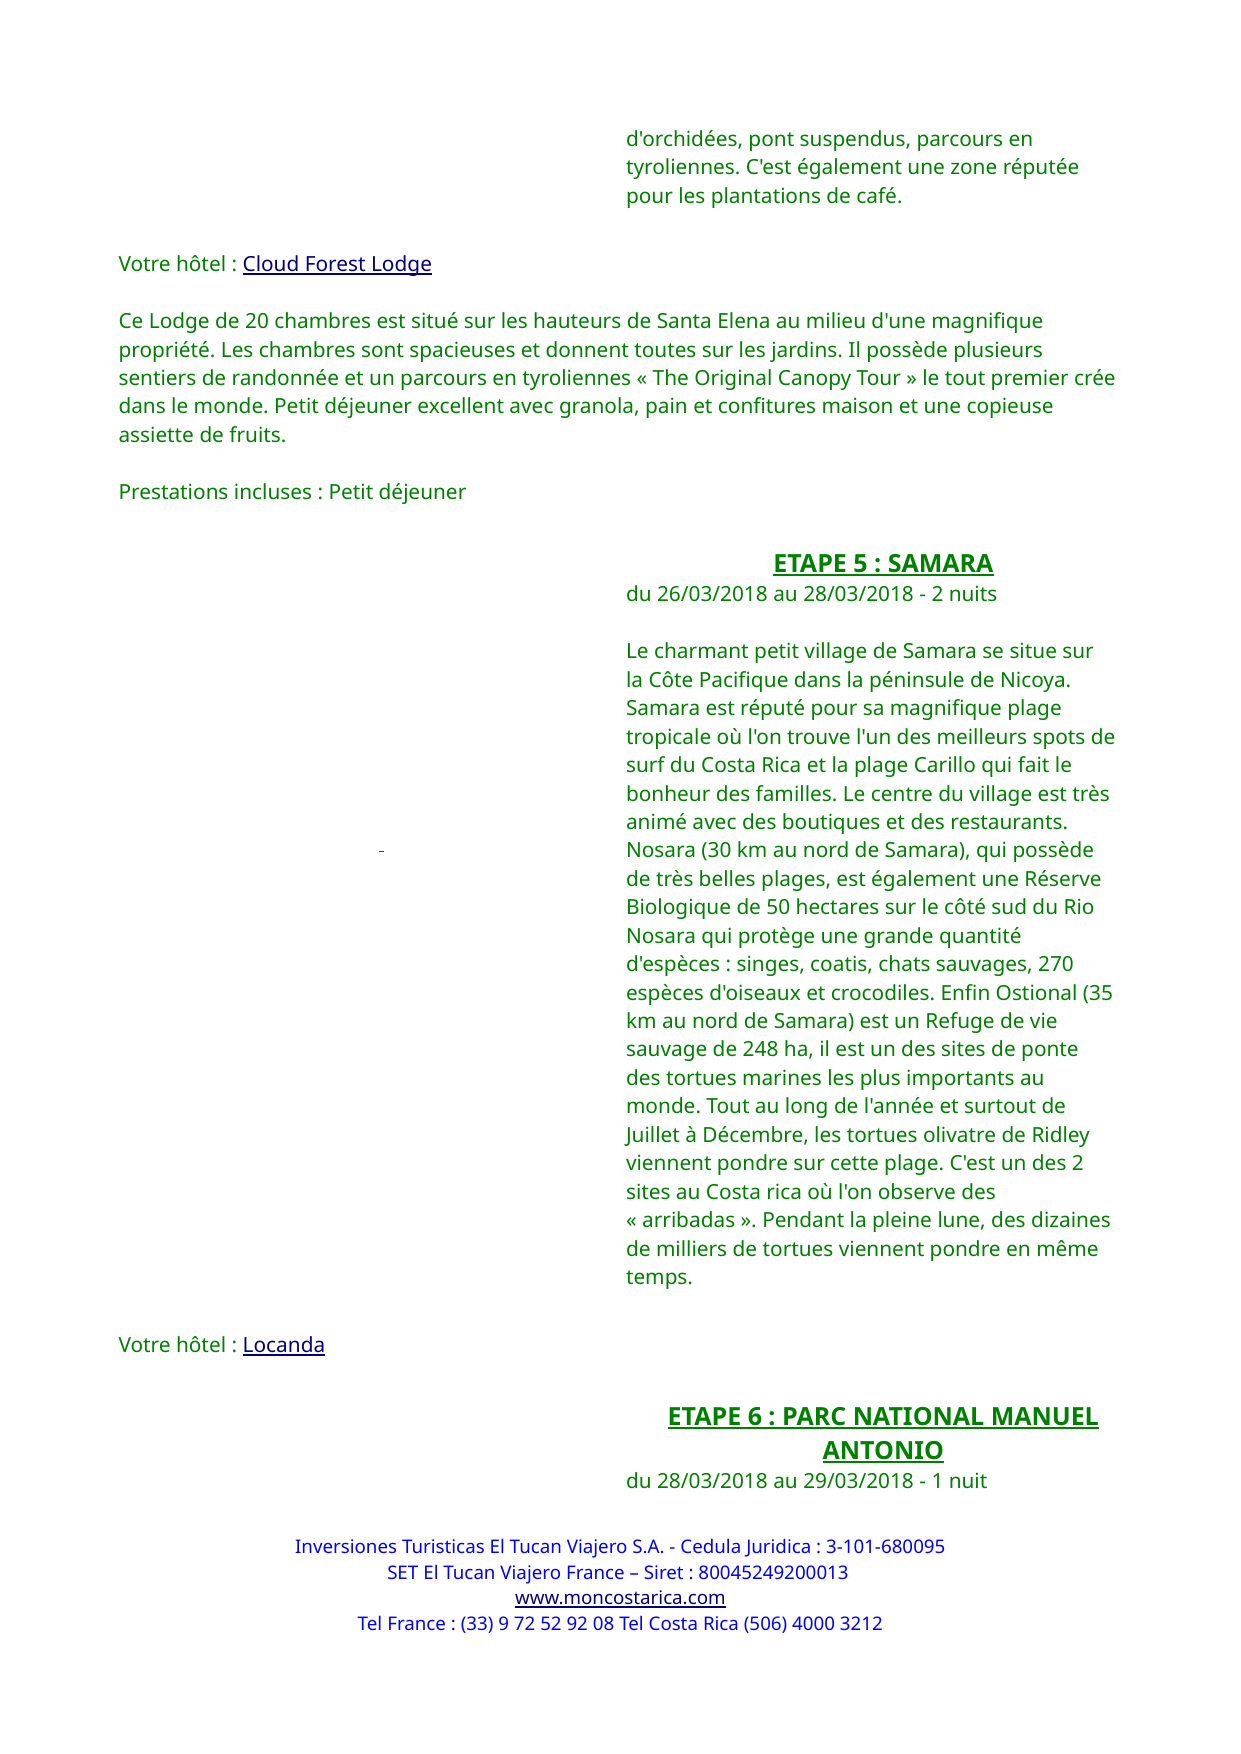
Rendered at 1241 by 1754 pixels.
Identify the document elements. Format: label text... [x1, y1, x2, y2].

text Votre hôtel : Locanda [118, 1330, 1122, 1359]
text Votre hôtel : Cloud Forest Lodge [118, 249, 1122, 278]
table_header [118, 1393, 620, 1501]
table_header [118, 540, 620, 1296]
text Ce Lodge de 20 chambres est situé sur les hauteurs de Santa Elena au milieu d'une magnifique propriété. Les chambres sont spacieuses et donnent toutes sur les jardins. Il possède plusieurs sentiers de randonnée et un parcours en tyroliennes « The Original Canopy Tour » le tout premier crée dans le monde. Petit déjeuner excellent avec granola, pain et confitures maison et une copieuse assiette de fruits. [118, 306, 1122, 448]
table_header d'orchidées, pont suspendus, parcours en tyroliennes. C'est également une zone réputée pour les plantations de café. [620, 118, 1122, 215]
table_header [118, 118, 620, 215]
table_header ETAPE 6 : PARC NATIONAL MANUEL ANTONIO du 28/03/2018 au 29/03/2018 - 1 nuit [620, 1393, 1122, 1501]
text Prestations incluses : Petit déjeuner [118, 477, 1122, 506]
table_header ETAPE 5 : SAMARA du 26/03/2018 au 28/03/2018 - 2 nuits Le charmant petit village de Samara se situe sur la Côte Pacifique dans la péninsule de Nicoya. Samara est réputé pour sa magnifique plage tropicale où l'on trouve l'un des meilleurs spots de surf du Costa Rica et la plage Carillo qui fait le bonheur des familles. Le centre du village est très animé avec des boutiques et des restaurants. Nosara (30 km au nord de Samara), qui possède de très belles plages, est également une Réserve Biologique de 50 hectares sur le côté sud du Rio Nosara qui protège une grande quantité d'espèces : singes, coatis, chats sauvages, 270 espèces d'oiseaux et crocodiles. Enfin Ostional (35 km au nord de Samara) est un Refuge de vie sauvage de 248 ha, il est un des sites de ponte des tortues marines les plus importants au monde. Tout au long de l'année et surtout de Juillet à Décembre, les tortues olivatre de Ridley viennent pondre sur cette plage. C'est un des 2 sites au Costa rica où l'on observe des « arribadas ». Pendant la pleine lune, des dizaines de milliers de tortues viennent pondre en même temps. [620, 540, 1122, 1296]
